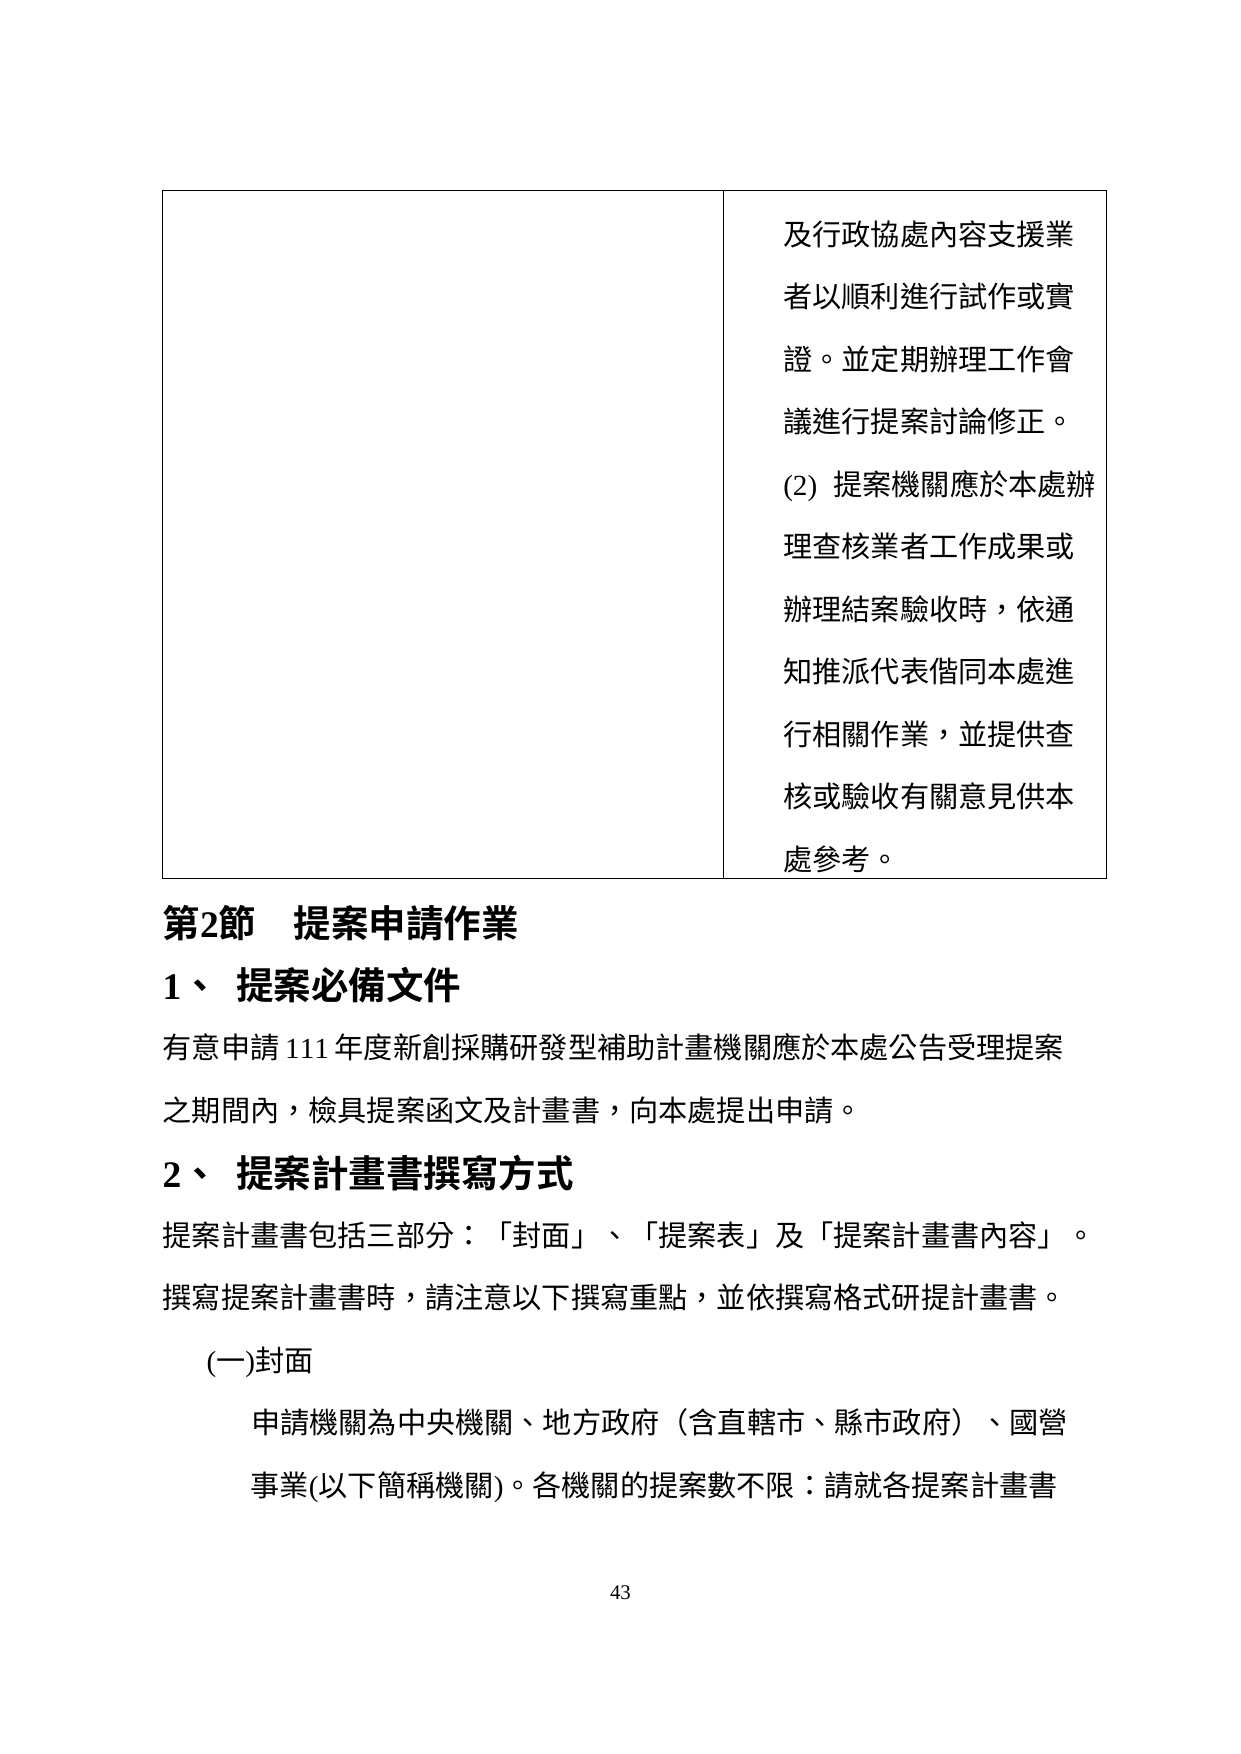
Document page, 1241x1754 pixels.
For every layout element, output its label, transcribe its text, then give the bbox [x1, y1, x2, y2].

text 有意申請111年度新創採購研發型補助計畫機關應於本處公告受理提案之期間內，檢具提案函文及計畫書，向本處提出申請。 [162, 1004, 1078, 1129]
table_cell 及行政協處內容支援業者以順利進行試作或實證。並定期辦理工作會議進行提案討論修正。 提案機關應於本處辦理查核業者工作成果或辦理結案驗收時，依通知推派代表偕同本處進行相關作業，並提供查核或驗收有關意見供本處參考。 [724, 191, 1106, 878]
text 提案計畫書包括三部分：「封面」、「提案表」及「提案計畫書內容」。撰寫提案計畫書時，請注意以下撰寫重點，並依撰寫格式研提計畫書。 [162, 1192, 1078, 1317]
text (一)封面 [206, 1317, 1078, 1379]
list 提案申請作業 [162, 879, 1078, 942]
table_cell [163, 191, 723, 878]
list 提案計畫書撰寫方式 [162, 1129, 1078, 1192]
list 提案必備文件 [162, 942, 1078, 1004]
text 申請機關為中央機關、地方政府（含直轄市、縣市政府）、國營事業(以下簡稱機關)。各機關的提案數不限：請就各提案計畫書 [250, 1379, 1078, 1504]
